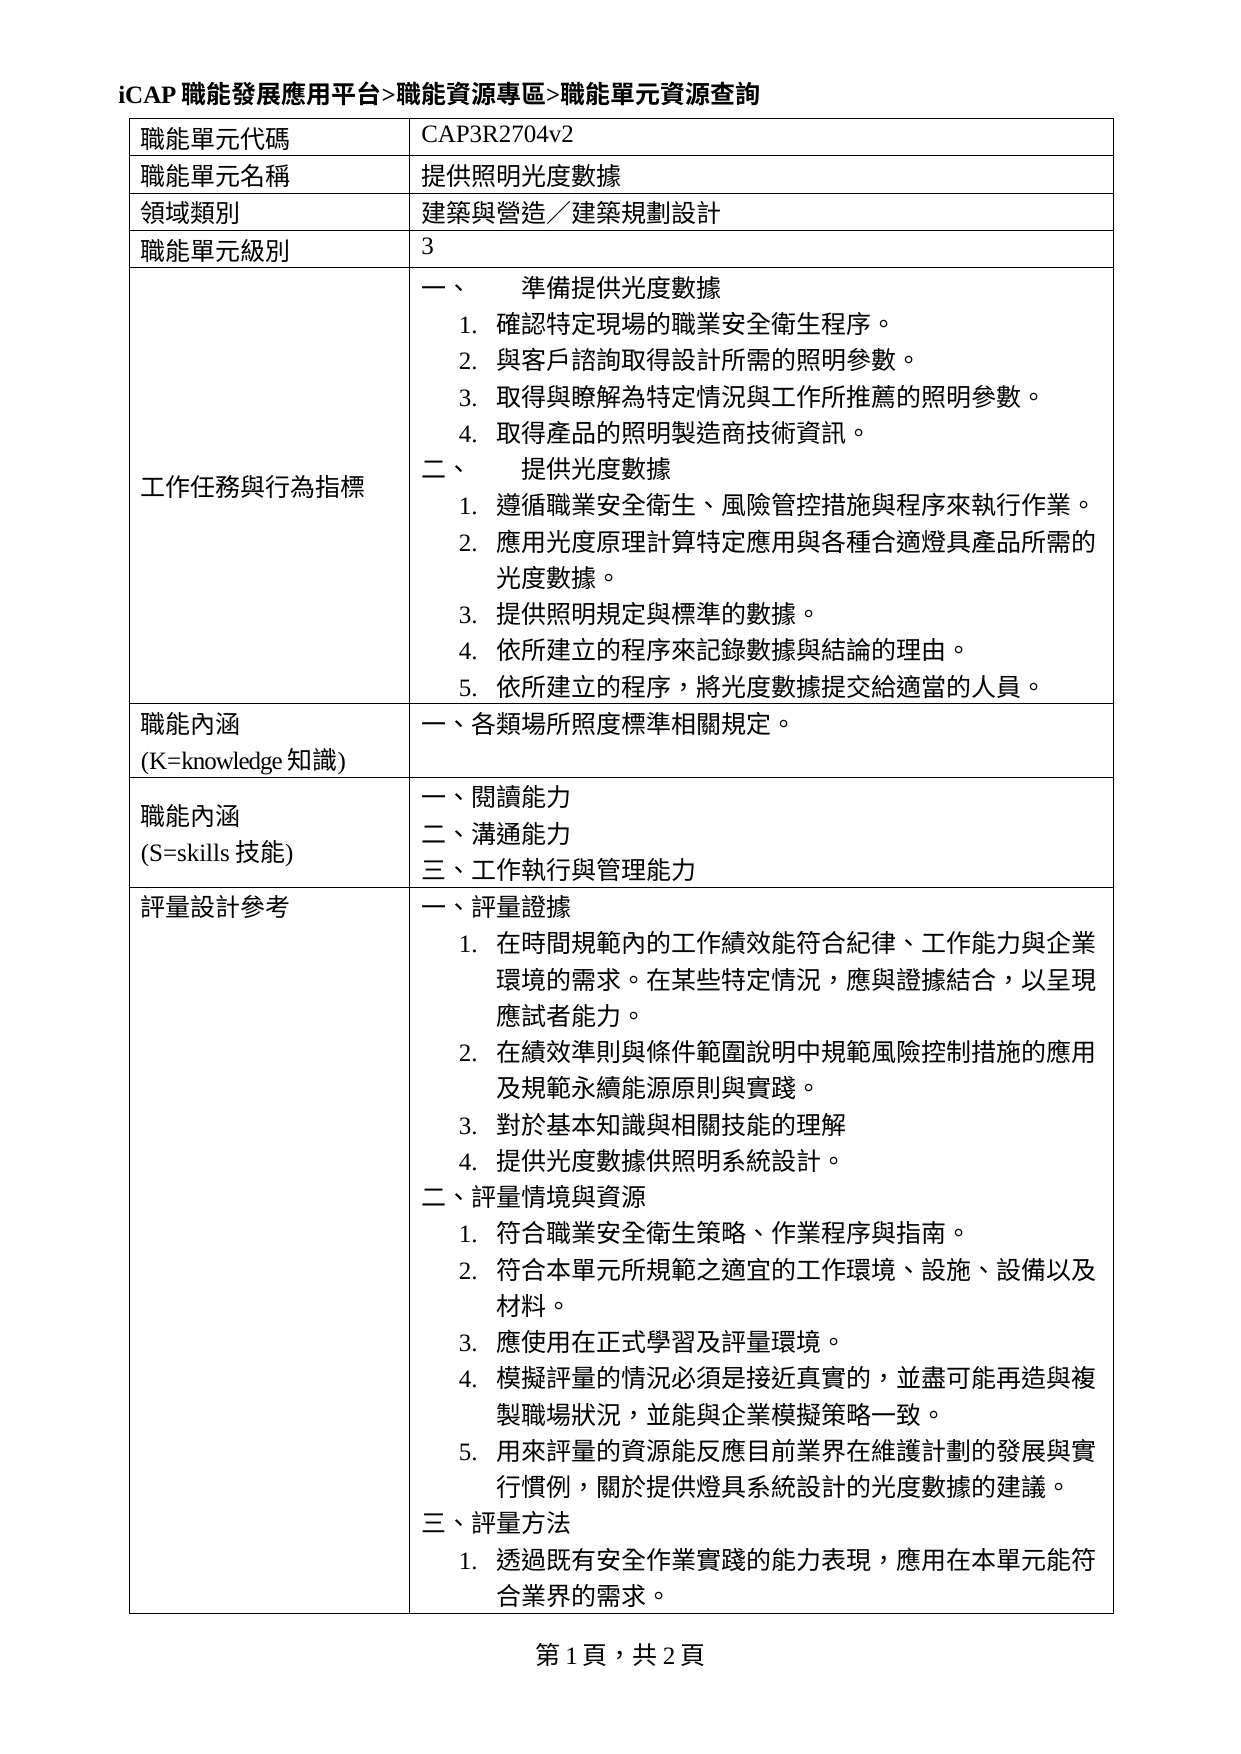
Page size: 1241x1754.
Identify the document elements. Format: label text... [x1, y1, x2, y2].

table_cell 一、閱讀能力 二、溝通能力 三、工作執行與管理能力 [410, 778, 1113, 887]
table_cell 職能內涵 (K=knowledge知識) [130, 704, 409, 777]
table_cell 領域類別 [130, 194, 409, 230]
table_cell 3 [410, 231, 1113, 267]
table_cell 一、評量證據 在時間規範內的工作績效能符合紀律、工作能力與企業環境的需求。在某些特定情況，應與證據結合，以呈現應試者能力。 在績效準則與條件範圍說明中規範風險控制措施的應用及規範永續能源原則與實踐。 對於基本知識與相關技能的理解 提供光度數據供照明系統設計。 二、評量情境與資源 符合職業安全衛生策略、作業程序與指南。 符合本單元所規範之適宜的工作環境、設施、設備以及材料。 應使用在正式學習及評量環境。 模擬評量的情況必須是接近真實的，並盡可能再造與複製職場狀況，並能與企業模擬策略一致。 用來評量的資源能反應目前業界在維護計劃的發展與實行慣例，關於提供燈具系統設計的光度數據的建議。 三、評量方法 透過既有安全作業實踐的能力表現，應用在本單元能符合業界的需求。 在現場環境中進行評估，該環境主要用於學習/評量，且結合所需設備與裝置以供學習者能發展與展現本單元所提到的知識與技能。 [410, 888, 1113, 1613]
table_cell 評量設計參考 [130, 888, 409, 1613]
table_header CAP3R2704v2 [410, 119, 1113, 155]
table_cell 提供照明光度數據 [410, 156, 1113, 193]
table_cell 準備提供光度數據 確認特定現場的職業安全衛生程序。 與客戶諮詢取得設計所需的照明參數。 取得與瞭解為特定情況與工作所推薦的照明參數。 取得產品的照明製造商技術資訊。 提供光度數據 遵循職業安全衛生、風險管控措施與程序來執行作業。 應用光度原理計算特定應用與各種合適燈具產品所需的光度數據。 提供照明規定與標準的數據。 依所建立的程序來記錄數據與結論的理由。 依所建立的程序，將光度數據提交給適當的人員。 [410, 268, 1113, 703]
table_cell 職能單元級別 [130, 231, 409, 267]
table_cell 建築與營造／建築規劃設計 [410, 194, 1113, 230]
table_cell 一、各類場所照度標準相關規定。 [410, 704, 1113, 777]
table_header 職能單元代碼 [130, 119, 409, 155]
table_cell 職能單元名稱 [130, 156, 409, 193]
table_cell 職能內涵 (S=skills技能) [130, 778, 409, 887]
table_cell 工作任務與行為指標 [130, 268, 409, 703]
